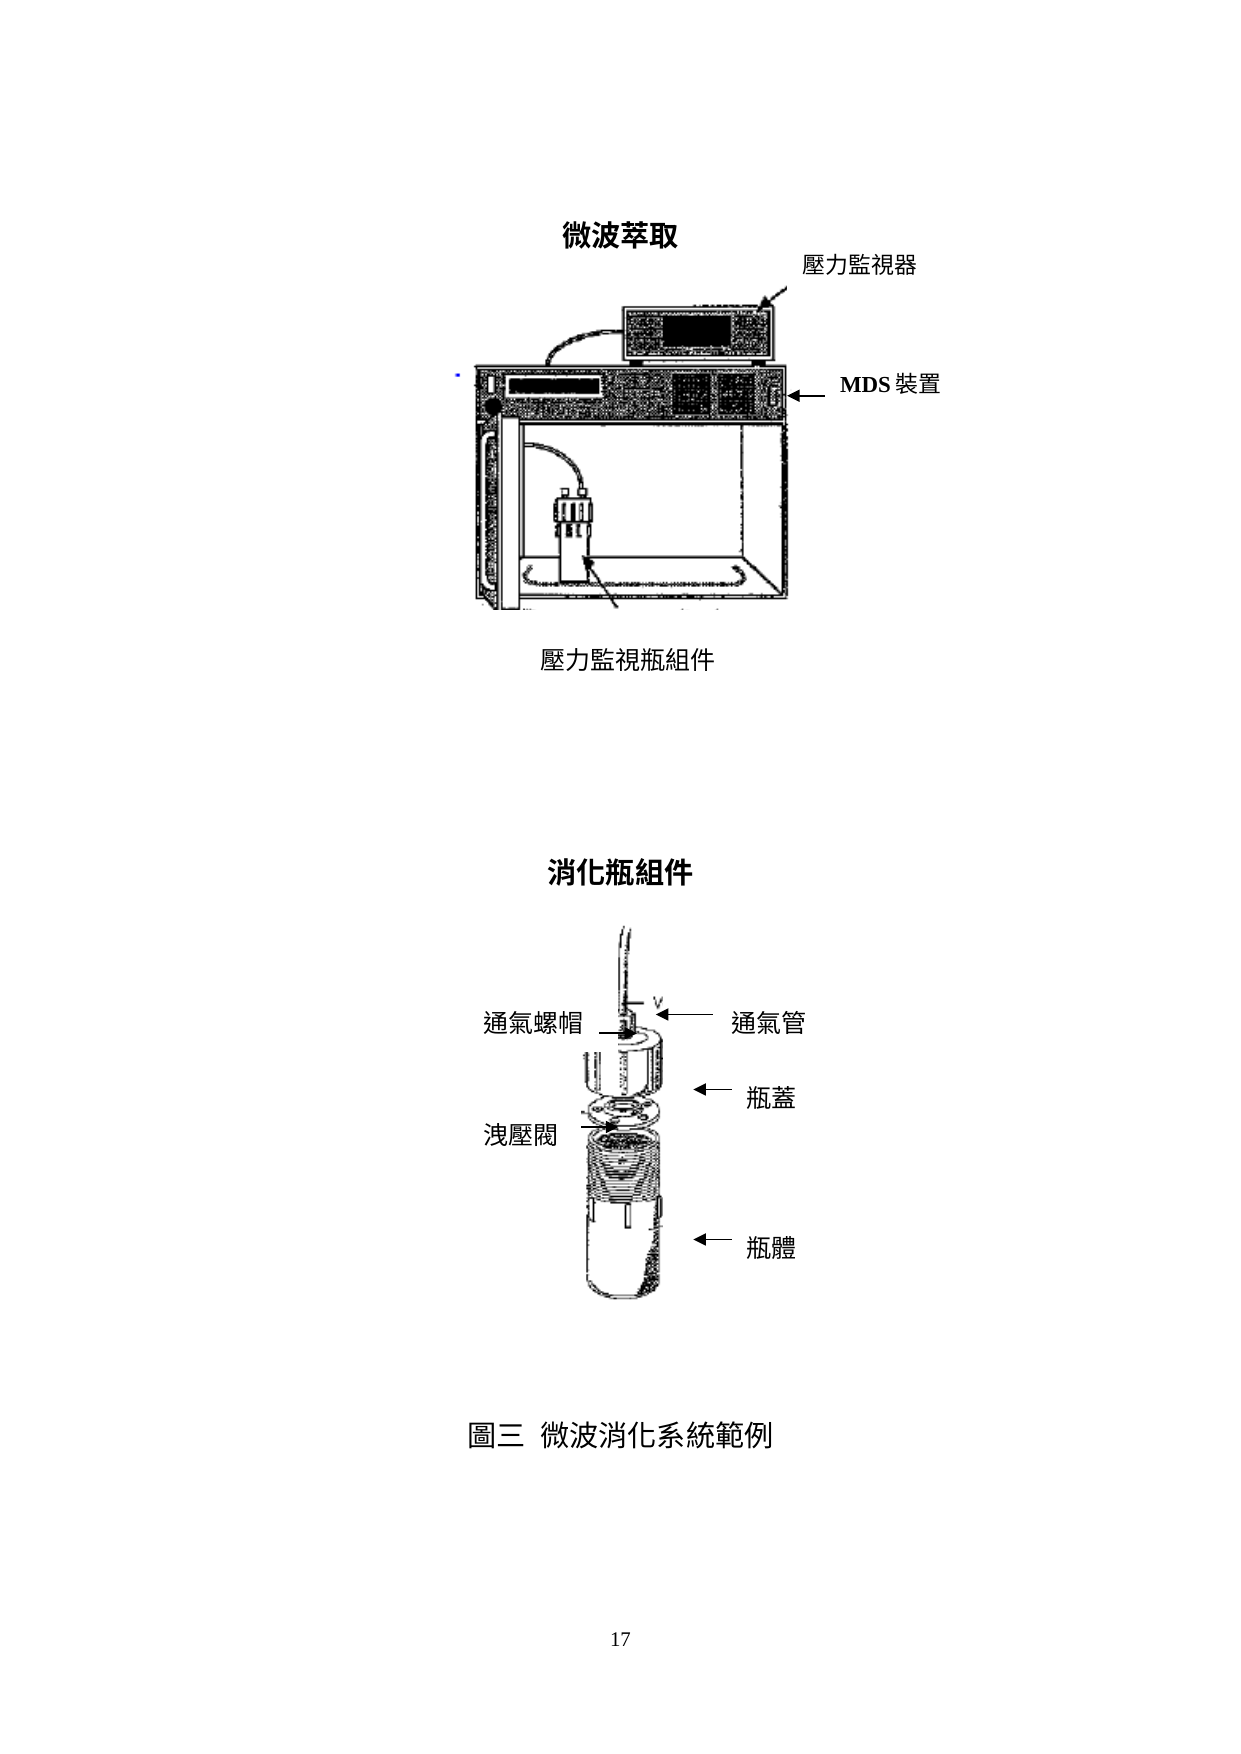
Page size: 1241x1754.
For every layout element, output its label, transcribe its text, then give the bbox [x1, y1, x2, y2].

text 圖三 微波消化系統範例 [187, 1396, 1053, 1471]
text 通氣管 [708, 1003, 828, 1039]
text 洩壓閥 [483, 1116, 566, 1152]
text 瓶蓋 [746, 1078, 866, 1114]
text 微波萃取 [187, 196, 1053, 296]
text 瓶體 [746, 1228, 866, 1264]
text 通氣螺帽 [483, 1003, 603, 1039]
text 壓力監視器 [802, 247, 941, 280]
text MDS裝置 [840, 366, 959, 399]
text 壓力監視瓶組件 [540, 641, 772, 677]
text 消化瓶組件 [187, 833, 1053, 908]
